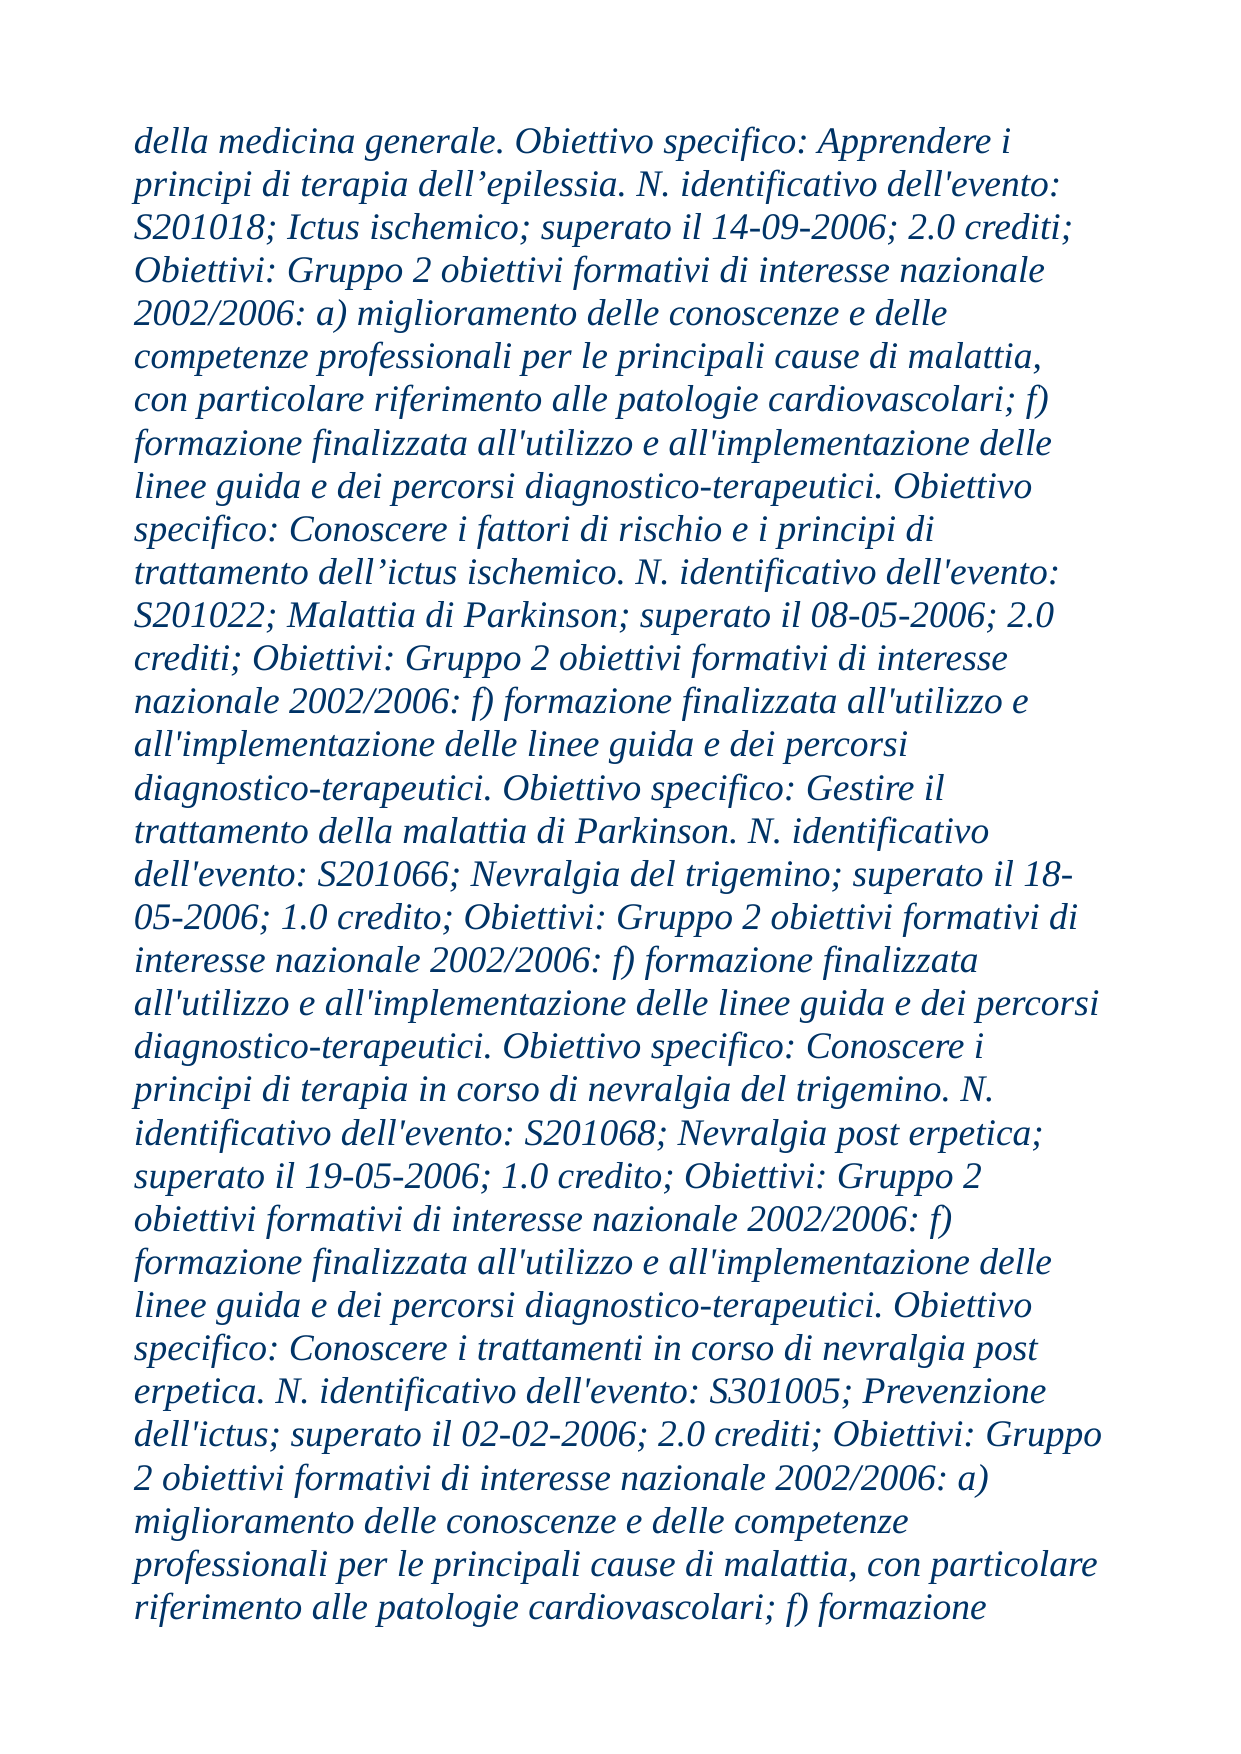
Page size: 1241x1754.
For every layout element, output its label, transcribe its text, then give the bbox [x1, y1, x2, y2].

text ENDOCRINOLOGIA: N. identificativo dell'evento: S301040; Diabete di tipo 1; superato il 05-10-2006; 1.0 credito; Obiettivi: Gruppo 2 obiettivi formativi di interesse nazionale 2002/2006: f) formazione finalizzata all'utilizzo e all'implementazione delle linee guida e dei percorsi diagnostico-terapeutici; n) disturbi del comportamento alimentare e malattie metaboliche. Obiettivo specifico: Conoscere gli effetti degli interventi in corso di diabete di tipo I. N. identificativo dell'evento: S301018; Diabete di tipo 2; superato il 05-05-2006; 1.0 credito; Obiettivi: Gruppo 2 obiettivi formativi di interesse nazionale 2002/2006: f) formazione finalizzata all'utilizzo e all'implementazione delle linee guida e dei percorsi diagnostico-terapeutici; n) disturbi del comportamento alimentare e malattie metaboliche. Obiettivo specifico: Conoscere gli effetti del trattamento del diabete di tipo 2. N. identificativo dell'evento: S301046; Ipertensione e nefropatia diabetica; superato il 18-11-2006; 2.0 crediti; Obiettivi: Gruppo 2 obiettivi formativi di interesse nazionale 2002/2006: f) formazione finalizzata all'utilizzo e all'implementazione delle linee guida e dei percorsi diagnostico-terapeutici; n) disturbi del comportamento alimentare e malattie metaboliche. Obiettivo specifico: Conoscere gli effetti del trattamento dell’ipertensione e della nefropatia in corso di diabete mellito. N. identificativo dell'evento: S201056; Ipotiroidismo; superato il 12-04-2006; 1.0 credito; Obiettivi: Gruppo 2 obiettivi formativi di interesse nazionale 2002/2006: f) formazione finalizzata all'utilizzo e all'implementazione delle linee guida e dei percorsi diagnostico-terapeutici; p) percorsi diagnostico terapeutici nella pratica della medicina generale. Obiettivo specifico: Conoscere i principi di terapia e gli effetti collaterali in corso di ipotiroidismo conclamato e di ipotiroidismo subclinico. N. identificativo dell'evento: S201053; Obesità; superato il 18-04-2006; 1.0 credito; Obiettivi: Gruppo 2 obiettivi formativi di interesse nazionale 2002/2006: f) formazione finalizzata all'utilizzo e all'implementazione delle linee guida e dei percorsi diagnostico-terapeutici; n) disturbi del comportamento alimentare e malattie metaboliche. Obiettivo specifico: Apprendere i principi di terapia farmacologica dell’obesità. N. identificativo dell'evento: S201002; Piede diabetico; superato il 27-07-2006; 2.0 crediti; Obiettivi: Gruppo 2 obiettivi formativi di interesse nazionale 2002/2006: f) formazione finalizzata all'utilizzo e all'implementazione delle linee guida e dei percorsi diagnostico-terapeutici; p) percorsi diagnostico terapeutici nella pratica della medicina generale. Obiettivo specifico: Stabilire l’intervento terapeutico più efficace per il piede diabetico. GASTROENTEROLOGIA: N. identificativo dell'evento: S201065; Appendicite; superato il 08-02-2006; 1.0 credito; Obiettivi: Gruppo 2 obiettivi formativi di interesse nazionale 2002/2006: p) percorsi diagnostico-terapeutici nella pratica della medicina generale. Obiettivo specifico: Acquisire i principi di trattamento dell’appendicite acuta. N. identificativo dell'evento: S301023; Colon irritabile; superato il 18-06-2006; 1.0 credito; Obiettivi: Gruppo 2 obiettivi formativi di interesse nazionale 2002/2006: p) percorsi diagnostico-terapeutici nella pratica della medicina generale. Obiettivo specifico: Conoscere i principi di trattamento del colon irritabile. N. identificativo dell'evento: S201063; Diarrea; superato il 28-04-2006; 1.0 credito; Obiettivi: Gruppo 2 obiettivi formativi di interesse nazionale 2002/2006: f)formazione finalizzata all'utilizzo e all'implementazione delle linee guida e dei percorsi diagnostico-terapeutici; Obiettivo specifico: Conoscere i principi di trattamento della diarrea negli adulti N. identificativo dell'evento: S201010; Diverticolosi del colon; superato il 06-05-2006; 1.0 credito; Obiettivi: Gruppo 2 obiettivi formativi di interesse nazionale 2002/2006: f) formazione finalizzata all'utilizzo e all'implementazione delle linee guida e dei percorsi diagnostico-terapeutici; p) percorsi diagnostico-terapeutici nella pratica della medicina generale. Obiettivo specifico: Acquisire conoscenze sul trattamento della malattia diverticolare del colon. N. identificativo dell'evento: S201011; Infezione da Helicobacter pylori; superato il 02-10-2006; 2.0 crediti; Obiettivi: Gruppo 2 obiettivi formativi di interesse nazionale 2002/2006: f) formazione finalizzata all'utilizzo e all'implementazione delle linee guida e dei percorsi diagnostico-terapeutici; p) percorsi diagnostico-terapeutici nella pratica della medicina generale. Obiettivo specifico: Stabilire l’approccio terapeutico all’infezione da Helicobacter pylori. N. identificativo dell'evento: S201042; Ragadi anali; superato il 03-11-2006; 1.0 credito; Obiettivi: Gruppo 2 obiettivi formativi di interesse nazionale 2002/2006: f) formazione finalizzata all'utilizzo e all'implementazione delle linee guida e dei percorsi diagnostico-terapeutici; p) percorsi diagnosticoterapeutici nella pratica della medicina generale. Obiettivo specifico: Apprendere i principi di terapia delle ragadi anali. N. identificativo dell'evento: S201005; Reflusso gastro-esofageo; superato il 09-11-2006; 1.0 credito; Obiettivi: Gruppo 2 obiettivi formativi di interesse nazionale 2002/2006: f) formazione finalizzata all'utilizzo e all'implementazione delle linee guida e dei percorsi diagnostico-terapeutici; p) percorsi diagnostico-terapeutici nella pratica della medicina generale. Obiettivo specifico: Impostare il trattamento del reflusso gastro-esofageo. - Pagina 2 di 7 - Questa attività ECM è stata predisposta in accordo con le regole indicate dalla Commissione Nazionale ECM da Zadig Srl, gestore della sperimentazione ECCE-Medici (n. accreditamento: 2018), che si assume la responsabilità per i contenuti, la qualità e la correttezza etica di questa attività ECM. N. identificativo dell'evento: S301029; Stitichezza nell'adulto; superato il 20-07-2006; 1.0 credito; Obiettivi: Gruppo 2 obiettivi formativi di interesse nazionale 2002/2006: p) percorsi diagnostico-terapeutici nella pratica della medicina generale. Obiettivo specifico: Conoscere i principi di trattamento della stitichezza nell’adulto. GINECOLOGIA: N. identificativo dell'evento: S201021; Candidosi vaginale; superato il 07-05-2006; 2.0 crediti; Obiettivi: Gruppo 2 obiettivi formativi di interesse nazionale 2002/2006: d) tutela della salute della donna; f) formazione finalizzata all'utilizzo e all'implementazione delle linee guida e dei percorsi diagnostico-terapeutici. Obiettivo specifico: Gestione di una situazione di candidosi vaginale recidivante. N. identificativo dell'evento: S301021; Incontinenza urinaria da sforzo; superato il 31-05-2006; 2.0 crediti; Obiettivi: Gruppo 2 obiettivi formativi di interesse nazionale 2002/2006: d) tutela della salute della donna; f) formazione finalizzata all'utilizzo e all'implementazione delle linee guida e dei percorsi diagnostico-terapeutici. Obiettivo specifico: Gestione di una situazione di incontinenza urinaria da sforzo. N. identificativo dell'evento: S301003; Infezione genitale da clamidia; superato il 07-05-2006; 1.0 credito; Obiettivi: Gruppo 2 obiettivi formativi di interesse nazionale 2002/2006: f) formazione finalizzata all'utilizzo e all'implementazione delle linee guida e dei percorsi diagnostico-terapeutici; Obiettivo specifico: Conoscere i principi di trattamento dell’infezione genitale da clamidia N. identificativo dell'evento: S201088; Menorragia; superato il 30-04-2006; 2.0 crediti; Obiettivi: Gruppo 2 obiettivi formativi di interesse nazionale 2002/2006: d) tutela della salute della donna; f) formazione finalizzata all'utilizzo e all'implementazione delle linee guida e dei percorsi diagnosticoterapeutici. Obiettivo specifico: Conoscere gli effetti dei trattamenti della menorragia. N. identificativo dell'evento: S301033; Sindrome dell'ovaio policistico; superato il 19-08-2006; 2.0 crediti; Obiettivi: Gruppo 2 obiettivi formativi di interesse nazionale 2002/2006: d) tutela della salute della donna; f) formazione finalizzata all'utilizzo e all'implementazione delle linee guida e dei percorsi diagnostico-terapeutici. Obiettivo specifico: Conoscere gli effetti dei trattamenti dell’ovaio policistico. N. identificativo dell'evento: S301017; Sintomi della menopausa; superato il 23-05-2006; 1.0 credito; Obiettivi: Gruppo 2 obiettivi formativi di interesse nazionale 2002/2006: d) tutela della salute della donna; f) formazione finalizzata all'utilizzo e all'implementazione delle linee guida e dei percorsi diagnostico-terapeutici. Obiettivo specifico: Conoscere gli effetti positivi e negativi dei trattamenti per i sintomi della menopausa. MALATTIE INFETTIVE: N. identificativo dell'evento: S301014; Epatite C cronica; superato il 13-04-2006; 1.0 credito; Obiettivi: Gruppo 2 obiettivi formativi di interesse nazionale 2002/2006: f) formazione finalizzata all'utilizzo e all'implementazione delle linee guida e dei percorsi diagnostico-terapeutici; Obiettivo specifico: Conoscere i principi di trattamento e gli effetti avversi dell’infezione da epatite C N. identificativo dell'evento: S201037; Gonorrea; superato il 29-04-2006; 1.0 credito; Obiettivi: Gruppo 2 obiettivi formativi di interesse nazionale 2002/2006: f) formazione finalizzata all'utilizzo e all'implementazione delle linee guida e dei percorsi diagnostico-terapeutici; p) percorsi diagnosticoterapeutici nella pratica della medicina generale. Obiettivo specifico: gestire il trattamento dell’infezione gonococcica nell’uomo e nella donna gravida. N. identificativo dell'evento: S201064; Herpes genitale; superato il 04-08-2006; 1.0 credito; Obiettivi: Gruppo 2 obiettivi formativi di interesse nazionale 2002/2006: f) formazione finalizzata all'utilizzo e all'implementazione delle linee guida e dei percorsi diagnostico-terapeutici; p) percorsi diagnostico-terapeutici nella pratica della medicina generale. Obiettivo specifico: Gestire il trattamento dell’infezione da herpes genitale. N. identificativo dell'evento: S201055; Infezione da HIV; superato il 10-11-2006; 2.0 crediti; Obiettivi: Gruppo 2 obiettivi formativi di interesse nazionale 2002/2006: f) formazione finalizzata all'utilizzo e all'implementazione delle linee guida e dei percorsi diagnostico-terapeutici; Obiettivo specifico: Conoscere i principi di trattamento e gli effetti avversi dell’infezione da HIV N. identificativo dell'evento: S201008; Infezione delle vie respiratorie superiori; superato il 26-04-2006; 1.0 credito; Obiettivi: Gruppo 2 obiettivi formativi di interesse nazionale 2002/2006: f) formazione finalizzata all'utilizzo e all'implementazione delle linee guida e dei percorsi diagnosticoterapeutici; p) percorsi diagnostico-terapeutici nella pratica della medicina generale. Obiettivo specifico: Gestire il trattamento del soggetto con un’infezione delle vie respiratorie superiori. N. identificativo dell'evento: S301039; Mal di gola; superato il 28-09-2006; 1.0 credito; Obiettivi: Gruppo 2 obiettivi formativi di interesse nazionale 2002/2006: f) formazione finalizzata all'utilizzo e all'implementazione delle linee guida e dei percorsi diagnostico-terapeutici; p) percorsi diagnosticoterapeutici nella pratica della medicina generale. Obiettivo specifico: Gestire il trattamento in caso di mal di gola. N. identificativo dell'evento: S201104; Malattia di Lyme; superato il 25-05-2006; 1.0 credito; Obiettivi: Gruppo 2 obiettivi formativi di interesse nazionale 2002/2006: f) formazione finalizzata all'utilizzo e all'implementazione delle linee guida e dei percorsi diagnostico-terapeutici; p) percorsi diagnostico-terapeutici nella pratica della medicina generale. Obiettivo specifico: conoscere i principi di terapia della malattia di Lyme. N. identificativo dell'evento: S201095; Malattie opportunistiche in infezione da HIV; superato il 18-05-2006; 2.0 crediti; Obiettivi: Gruppo 2 obiettivi formativi di interesse nazionale 2002/2006: f) formazione finalizzata all'utilizzo e all'implementazione delle linee guida e dei percorsi diagnosticoterapeutici; Obiettivo specifico: Conoscere i principi di trattamento di infezioni opportunistiche in corso di infezione da HIV N. identificativo dell'evento: S201074; Meningite; superato il 27-04-2006; 1.0 credito; Obiettivi: Gruppo 2 obiettivi formativi di interesse nazionale 2002/2006: f) formazione finalizzata all'utilizzo e all'implementazione delle linee guida e dei percorsi diagnostico-terapeutici; Obiettivo specifico: Conoscere i principi di trattamento e di profilassi dell’infezione da meningococco N. identificativo dell'evento: S301002; Morsi di animale; superato il 12-05-2006; 1.0 credito; Obiettivi: Gruppo 2 obiettivi formativi di interesse nazionale 2002/2006: f) formazione finalizzata all'utilizzo e all'implementazione delle linee guida e dei percorsi diagnostico-terapeutici; Obiettivo specifico: Conoscere i principi di trattamento dei morsi di mammiferi N. identificativo dell'evento: S301052; Raffreddore; superato il 23-12-2006; 1.0 credito; Obiettivi: Gruppo 2 obiettivi formativi di interesse nazionale 2002/2006: f) formazione finalizzata all'utilizzo e all'implementazione delle linee guida e dei percorsi diagnostico-terapeutici; p) percorsi diagnosticoterapeutici nella pratica della medicina generale Obiettivo specifico: apprendere gli effetti delle terapie del raffreddore N. identificativo dell'evento: S201096; Tramissione materno-fetale dell'HIV; superato il 04-06-2006; 1.0 credito; Obiettivi: Gruppo 2 obiettivi formativi di interesse nazionale 2002/2006: f) formazione finalizzata all'utilizzo e all'implementazione delle linee guida e dei percorsi diagnosticoterapeutici. Obiettivo specifico: Conoscere i principi di prevenzione e trattamento della trasmissione materno-fetale dell’HIV. N. identificativo dell'evento: S201009; Tubercolosi; superato il 28-12-2006; 1.0 credito; Obiettivi: Gruppo 2 obiettivi formativi di interesse nazionale 2002/2006: f) formazione finalizzata all'utilizzo e all'implementazione delle linee guida e dei percorsi diagnostico-terapeutici; p) percorsi diagnosticoterapeutici nella pratica della medicina generale. Obiettivo specifico: Gestire il trattamento del paziente con tubercolosi in fase attiva. METODOLOGIA: N. identificativo dell'evento: S201039; Percorso statistico avanzato (n. 1); superato il 24-05-2006; 2.0 crediti; Obiettivi: Gruppo 2 obiettivi formativi di interesse nazionale 2002/2006: q) progettazione e utilizzo della ricerca clinica ed epidemiologica in medicina generale. Obiettivo formativo specifico: Acquisire gli elementi di definizione e calcolo in metodologia clinica Si consiglia di affrontare il percorso avendo a fianco un foglio di carta, una penna e una calcolatrice. N. identificativo dell'evento: S201098; Percorso statistico avanzato (n. 2); superato il 31-05-2006; 2.0 crediti; Obiettivi: Gruppo 2 obiettivi formativi di interesse nazionale 2002/2006: q) progettazione e utilizzo della ricerca clinica ed epidemiologica in medicina generale. Obiettivo specifico>: Interpretare definizione e uso di alcuni strumenti statistici impiegati negli studi clinici. N. identificativo dell'evento: S301049; Percorso statistico avanzato n. 3; superato il 10-12-2006; 1.0 credito; Obiettivi: Gruppo 2 obiettivi formativi di interesse nazionale 2002/2006: q) progettazione e utilizzo della ricerca clinica ed epidemiologica in medicina generale. Obiettivo specifico>: Interpretare definizione e uso di alcuni strumenti statistici impiegati negli studi clinici. N. identificativo dell'evento: S201038; Percorso statistico di base (n. 1); superato il 28-05-2006; 1.0 credito; Obiettivi: Gruppo 2 obiettivi formativi di interesse nazionale 2002/2006: q) progettazione e utilizzo della ricerca clinica ed epidemiologica in medicina generale. Obiettivo specifico: Conoscere alcune definizioni di base della metodologia clinica applicate ai risultati degli studi. - Pagina 3 di 7 - Questa attività ECM è stata predisposta in accordo con le regole indicate dalla Commissione Nazionale ECM da Zadig Srl, gestore della sperimentazione ECCE-Medici (n. accreditamento: 2018), che si assume la responsabilità per i contenuti, la qualità e la correttezza etica di questa attività ECM. N. identificativo dell'evento: S201081; Percorso statistico di base (n. 2); superato il 28-05-2006; 1.0 credito; Obiettivi: Gruppo 2 obiettivi formativi di interesse nazionale 2002/2006: q) progettazione e utilizzo della ricerca clinica ed epidemiologica in medicina generale. Obiettivo specifico: Conoscere alcune definizioni di base della metodologia clinica applicate ai risultati degli studi. N. identificativo dell'evento: S301004; Percorso statistico di base n. 3; superato il 25-05-2006; 1.0 credito; Obiettivi: Gruppo 2 obiettivi formativi di interesse nazionale 2002/2006: q) progettazione e utilizzo della ricerca clinica ed epidemiologica in medicina generale. Obiettivo specifico>: Interpretare definizione e uso di alcuni strumenti statistici impiegati negli studi clinici. NEFROLOGIA: N. identificativo dell'evento: S301031; Insufficienza renale cronica terminale; superato il 05-08-2006; 1.0 credito; Obiettivi: Gruppo 2 obiettivi formativi di interesse nazionale 2002/2006: f) formazione finalizzata all'utilizzo e all'implementazione delle linee guida e dei percorsi diagnostico terapeutici; Obiettivo specifico: Apprendere i principi di trattamento dell’insufficienza renale cronica terminale N. identificativo dell'evento: S301036; Nefrolitiasi; superato il 07-09-2006; 1.0 credito; Obiettivi: Gruppo 2 obiettivi formativi di interesse nazionale 2002/2006: f) formazione finalizzata all'utilizzo e all'implementazione delle linee guida e dei percorsi diagnostico-terapeutici; Obiettivo specifico: Apprendere i principi di trattamento della calcolosi renale N. identificativo dell'evento: S201054; Nefropatia acuta da mezzo di contrasto; superato il 30-04-2006; 2.0 crediti; Obiettivi: Gruppo 2 obiettivi formativi di interesse nazionale 2002/2006: f) formazione finalizzata all'utilizzo e all'implementazione delle linee guida e dei percorsi diagnosticoterapeutici; Obiettivo specifico: Apprendere i principi di prevenzione e di trattamento della nefropatia acuta da mezzo di contrasto NEUROLOGIA: N. identificativo dell'evento: S301015; Apnea nel sonno; superato il 14-04-2006; 1.0 credito; Obiettivi: Gruppo 2 obiettivi formativi di interesse nazionale 2002/2006: f) formazione finalizzata all'utilizzo e all'implementazione delle linee guida e dei percorsi diagnostico-terapeutici; Obiettivo specifico: conoscere i principi di terapia in corso dell’apnea nel sonno N. identificativo dell'evento: S201078; Cefalea di tipo tensivo; superato il 31-01-2006; 1.0 credito; Obiettivi: Gruppo 2 obiettivi formativi di interesse nazionale 2002/2006: f) formazione finalizzata all'utilizzo e all'implementazione delle linee guida e dei percorsi diagnostico-terapeutici. Obiettivo specifico: Conoscere il trattamento della cefalea di tipo tensivo. N. identificativo dell'evento: S201067; Demenza; superato il 01-05-2006; 2.0 crediti; Obiettivi: Gruppo 2 obiettivi formativi di interesse nazionale 2002/2006: p) percorsi diagnostico-terapeutici nella pratica della medicina generale. Obiettivo specifico: Apprendere i principi di terapia della demenza. N. identificativo dell'evento: S201028; Emicrania; superato il 28-04-2006; 2.0 crediti; Obiettivi: Gruppo 2 obiettivi formativi di interesse nazionale 2002/2006: f) formazione finalizzata all'utilizzo e all'implementazione delle linee guida e dei percorsi diagnostico-terapeutici. Obiettivo specifico: Conoscere il trattamento dell’emicrania. N. identificativo dell'evento: S201077; Epilessia; superato il 05-05-2006; 1.0 credito; Obiettivi: Gruppo 2 obiettivi formativi di interesse nazionale 2002/2006: p) percorsi diagnostico-terapeutici nella pratica della medicina generale. Obiettivo specifico: Apprendere i principi di terapia dell’epilessia. N. identificativo dell'evento: S201018; Ictus ischemico; superato il 14-09-2006; 2.0 crediti; Obiettivi: Gruppo 2 obiettivi formativi di interesse nazionale 2002/2006: a) miglioramento delle conoscenze e delle competenze professionali per le principali cause di malattia, con particolare riferimento alle patologie cardiovascolari; f) formazione finalizzata all'utilizzo e all'implementazione delle linee guida e dei percorsi diagnostico-terapeutici. Obiettivo specifico: Conoscere i fattori di rischio e i principi di trattamento dell’ictus ischemico. N. identificativo dell'evento: S201022; Malattia di Parkinson; superato il 08-05-2006; 2.0 crediti; Obiettivi: Gruppo 2 obiettivi formativi di interesse nazionale 2002/2006: f) formazione finalizzata all'utilizzo e all'implementazione delle linee guida e dei percorsi diagnostico-terapeutici. Obiettivo specifico: Gestire il trattamento della malattia di Parkinson. N. identificativo dell'evento: S201066; Nevralgia del trigemino; superato il 18-05-2006; 1.0 credito; Obiettivi: Gruppo 2 obiettivi formativi di interesse nazionale 2002/2006: f) formazione finalizzata all'utilizzo e all'implementazione delle linee guida e dei percorsi diagnostico-terapeutici. Obiettivo specifico: Conoscere i principi di terapia in corso di nevralgia del trigemino. N. identificativo dell'evento: S201068; Nevralgia post erpetica; superato il 19-05-2006; 1.0 credito; Obiettivi: Gruppo 2 obiettivi formativi di interesse nazionale 2002/2006: f) formazione finalizzata all'utilizzo e all'implementazione delle linee guida e dei percorsi diagnostico-terapeutici. Obiettivo specifico: Conoscere i trattamenti in corso di nevralgia post erpetica. N. identificativo dell'evento: S301005; Prevenzione dell'ictus; superato il 02-02-2006; 2.0 crediti; Obiettivi: Gruppo 2 obiettivi formativi di interesse nazionale 2002/2006: a) miglioramento delle conoscenze e delle competenze professionali per le principali cause di malattia, con particolare riferimento alle patologie cardiovascolari; f) formazione finalizzata all'utilizzo e all'implementazione delle linee guida e dei percorsi diagnostico-terapeutici. Obiettivo specifico: Conoscere i principi di prevenzione dell’ictus. N. identificativo dell'evento: S201119; Sclerosi multipla; superato il 30-04-2006; 2.0 crediti; Obiettivi: Gruppo 2 obiettivi formativi di interesse nazionale 2002/2006: f) formazione finalizzata all'utilizzo e all'implementazione delle linee guida e dei percorsi diagnostico-terapeutici; Obiettivo specifico: conoscere i principi di terapia in corso di sclerosi multipla N. identificativo dell'evento: S301007; Tremore essenziale; superato il 16-05-2006; 2.0 crediti; Obiettivi: Gruppo 2 obiettivi PUBBLICAZIONI 10/2014 EBIOMEDECINE: Diagnosi Differenziale Clinica ed Istopatologica tra Mastite Plasmacellulare e Carcinoma della Mammella MEDNEWS/FARMASALUTE/FORUMSALUTE: Articoli 10/2014 Riabilitazione del Pavimento Pelvico dopo exeresi oncologica 26/09/2014 Sofrologia e Dolore Oncologico 26/7/2014 Cutting e Disagio Giovanile 8/7/2014 Neuroteologia nel trattamento delle Malattie Gravi ed Oncologiche 02/07/2014 Applicazioni di Fisica Quantistica in Medicina 06/06/2014 Celiachia e Tumori 07/06/2014 Coping nei Processi di Cura in Oncologia 17/05/2014 Interferenti Endocrini ed Ipertensione 16/5/2014 Proprieta’ terapeutiche della Canapa 06/05/2014 Endobarrier 29/04/2014 Le alternative alla Sperimentazione Animale 28/04/2014 La pagina infelice della Storia della Medicina: Medici e Shoah 060972014 Spasmofilia 23/04/2014 Cardio-Oncologia 10704/2014 Protocolli MTC nel Trattamento dei Tumori Mammari 07/04/2014 Ganoderma Lucidum :alleato nella Cura del Cancro 15/0372014 Diagnostica Radiologica del Tumore del Colon-Rettale 15/03/2014 Ruolo del’Artemisina nell’Apoptosi cellulare 15/03/2014 Prevenzione Oncologica e stili di Vita: Ruolo della Comunicazione efficace 14/02/2014 Nanotecnologie e Tumore del Seno 02/2/2014 Quaderni della Prevenzione Oncologica di A.I.S.M.O. ONLUS: Adroni 30/01/2014 Carcinoma epiteliale ovarico 11/01/2014 Melanoma metastatico 11/01/2014 Nutraceutici per prevenire e ridurre il rischio oncologico 13/1/2014 Counseling eredo-familiare senologico 28/10/14 Spettroscopia Raman nella diagnostica Oncologica 6/4/2013 Nuova opportunita' di umanizzazione in Oncologia 6/4/2013 Compassion focused therapy 11/3/2013 Agopuntura per la fatigue oncologica nelle pazienti con tumore del seno 16/8/2013 Dalla Medicina non convenzionale alla Medicina Integrata in Oncologia Nutritional diseases Jan 2018 Assestment of disagious in the oncological patient : The thermometer of the distress FARMACI CARDIOTOSSICI: ANTRACICLINE BIOMARKERS ANALIZZATI:NEUREGULINA I E GALACTINA III Poster Dec 2017 Rehabilitation in Senology Dec 2017 HISTORY-OF-SENOLOGY Dec 2017 Mammaprint test..... Nov 2017 PHARMACOPREVENTION OF BREAST CANCER HEREDITARY-FAMILY Nov 2017 PHARMACOPREVENTION OF BREAST HEREDITARY-FAMILY CANCER OK (1) FULL Nov 2017 Breast physiology Nov 2017 Ruolo della Cronochemioterapia nel trattamento delle principali neoplasie Nov 2017 Oncoplastic Nov 2017 Breast anatomy Nov 2017 Connectivity undifferentiated Nov 2017 Risonanza Magnetica della Mammella Presentation Oct 2017 Dalla Biologia molecolare ai nuovi approcci terapeutici del cancro colonrettale:ricerca di base,sperimentazione clinica ed implicazioni chirurgiche From molecular biology to new treatment approaches to colorectal cancer: basic research, experimental trials and surgical implications Oct 2017Il Giornale di chirurgia Psycological Intervention Oct 2017 CITO-HISTOLOGICAL DIAGNOSIS PROCEDURES FOR PREPARING AND SENDING THE OPERATING PARTS Oct 2017Breast Cancer Sindrome stress correlate: cfs,mcs,fibromialgia Presentation Oct 2017 La valutazione del rischio stress da lavoro correlato Presentation Oct 2017 Wath is Breast Cancer? Oct 2017 DCIS:TRATTAMENTO ED ORIENTAMENTI Presentation Oct 2017 Melatonin and Cancer Oct 2017 Il DUVR per Ospedali, Studi Medici ed Odontoiatrici Oct 2017 Inflammation and Cancer Sep 2017 Cardioncology Sep 2017 Virotherapy and autophagy in cancer treatment Sep 2017 AUTOFAGUE VIROTERAPY IN CANCER TREATMENT Sep 2017Virology Depression changes the structure of the brain Aug 2017 L'alimentazione nel paziente oncologico: consigli e informazioni per affrontare la chemioterapia Nutrition in the Oncologist Patient: Tips and Information to Address Chemotherapy Book Aug 2017 Additional therapies for trastuzumab Working Paper Jul 2017 AISMO FOUNDATION Jul 2017 Prevenzione Oncologica Metodo AISMO Jul 2017 New drugs for treatment glaucoma Jul 2017 The Tumor micro environment as therapeutic target Article Jun 2017 Adenylsuccinase-liasis (ADSL) deficiency: purine metabolism from Genetics to Molecular Therapy Jun 2017 La Patologia preinvasiva: classificazione e staging Presentation Jan 2017 EVALUATION OF NEUREGULIN AND GALACTIN 3 AS MORTALITY PREPARATIONS IN BREAST CANCER Presentation Jul 2017 New drugs for treating glaucoma Jul 2016Journal of Glaucoma Meccanismi di biosintesi di molecole segnalatrici in batteri Gram positivi Article Jan 2009 [Changes in the expression of cellular alpha and beta tubulins in patients with sporadic type colorectal cancer] Article Jun 2003Il Giornale di chirurgia G MidiriEnrico GiarnieriAlfredo Covotta[...]V Beltrami Cellular microtubule structural alteration in sporadic colorectal cancer patients May 2003Il Giornale di chirurgia [From molecular biology to new treatment approaches to colorectal cancer: basic research, experimental trials and surgical implications] May 2003Il Giornale di chirurgia Enrico GiarnieriG MidiriVirginia A. Cirolla[...]V Beltrami [134, 118, 1106, 1627]
